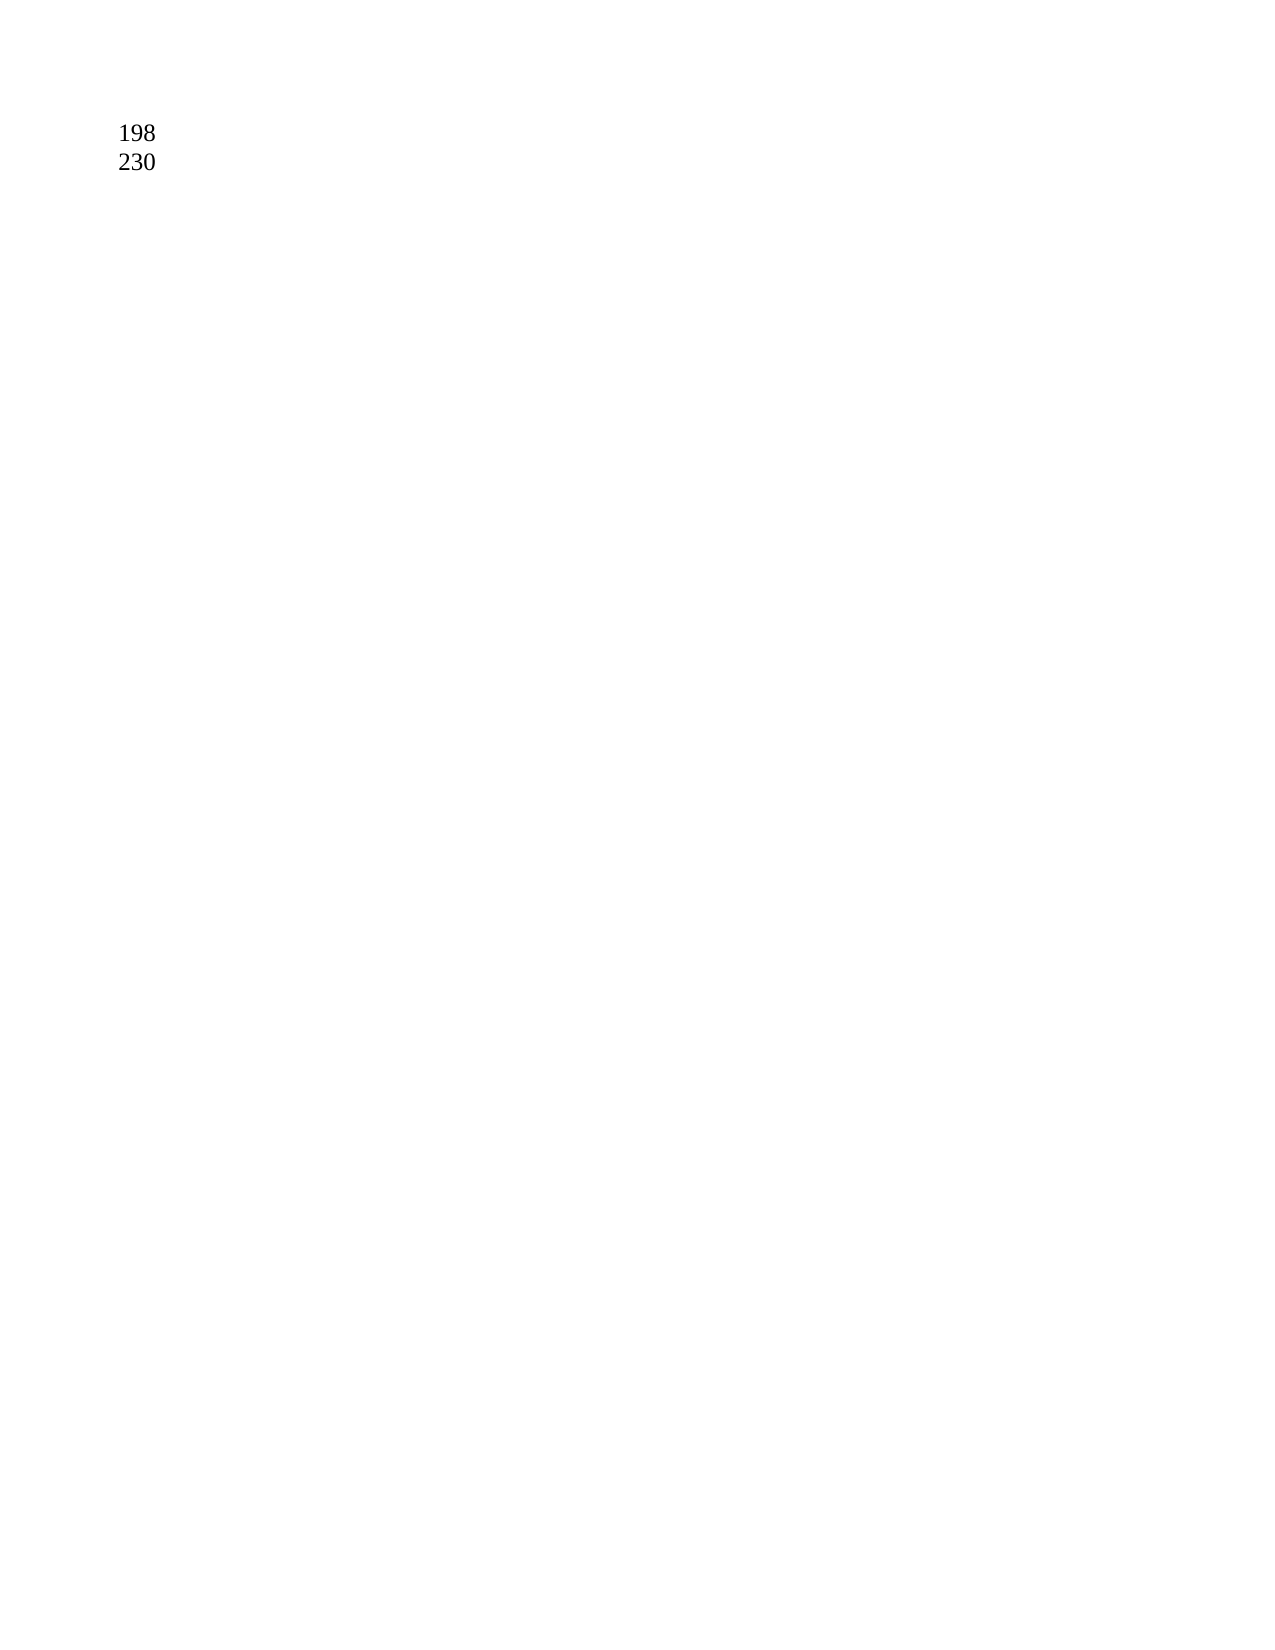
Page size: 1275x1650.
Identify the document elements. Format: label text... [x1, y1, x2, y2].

text 230 [118, 147, 1157, 176]
text 198 [118, 118, 1157, 147]
